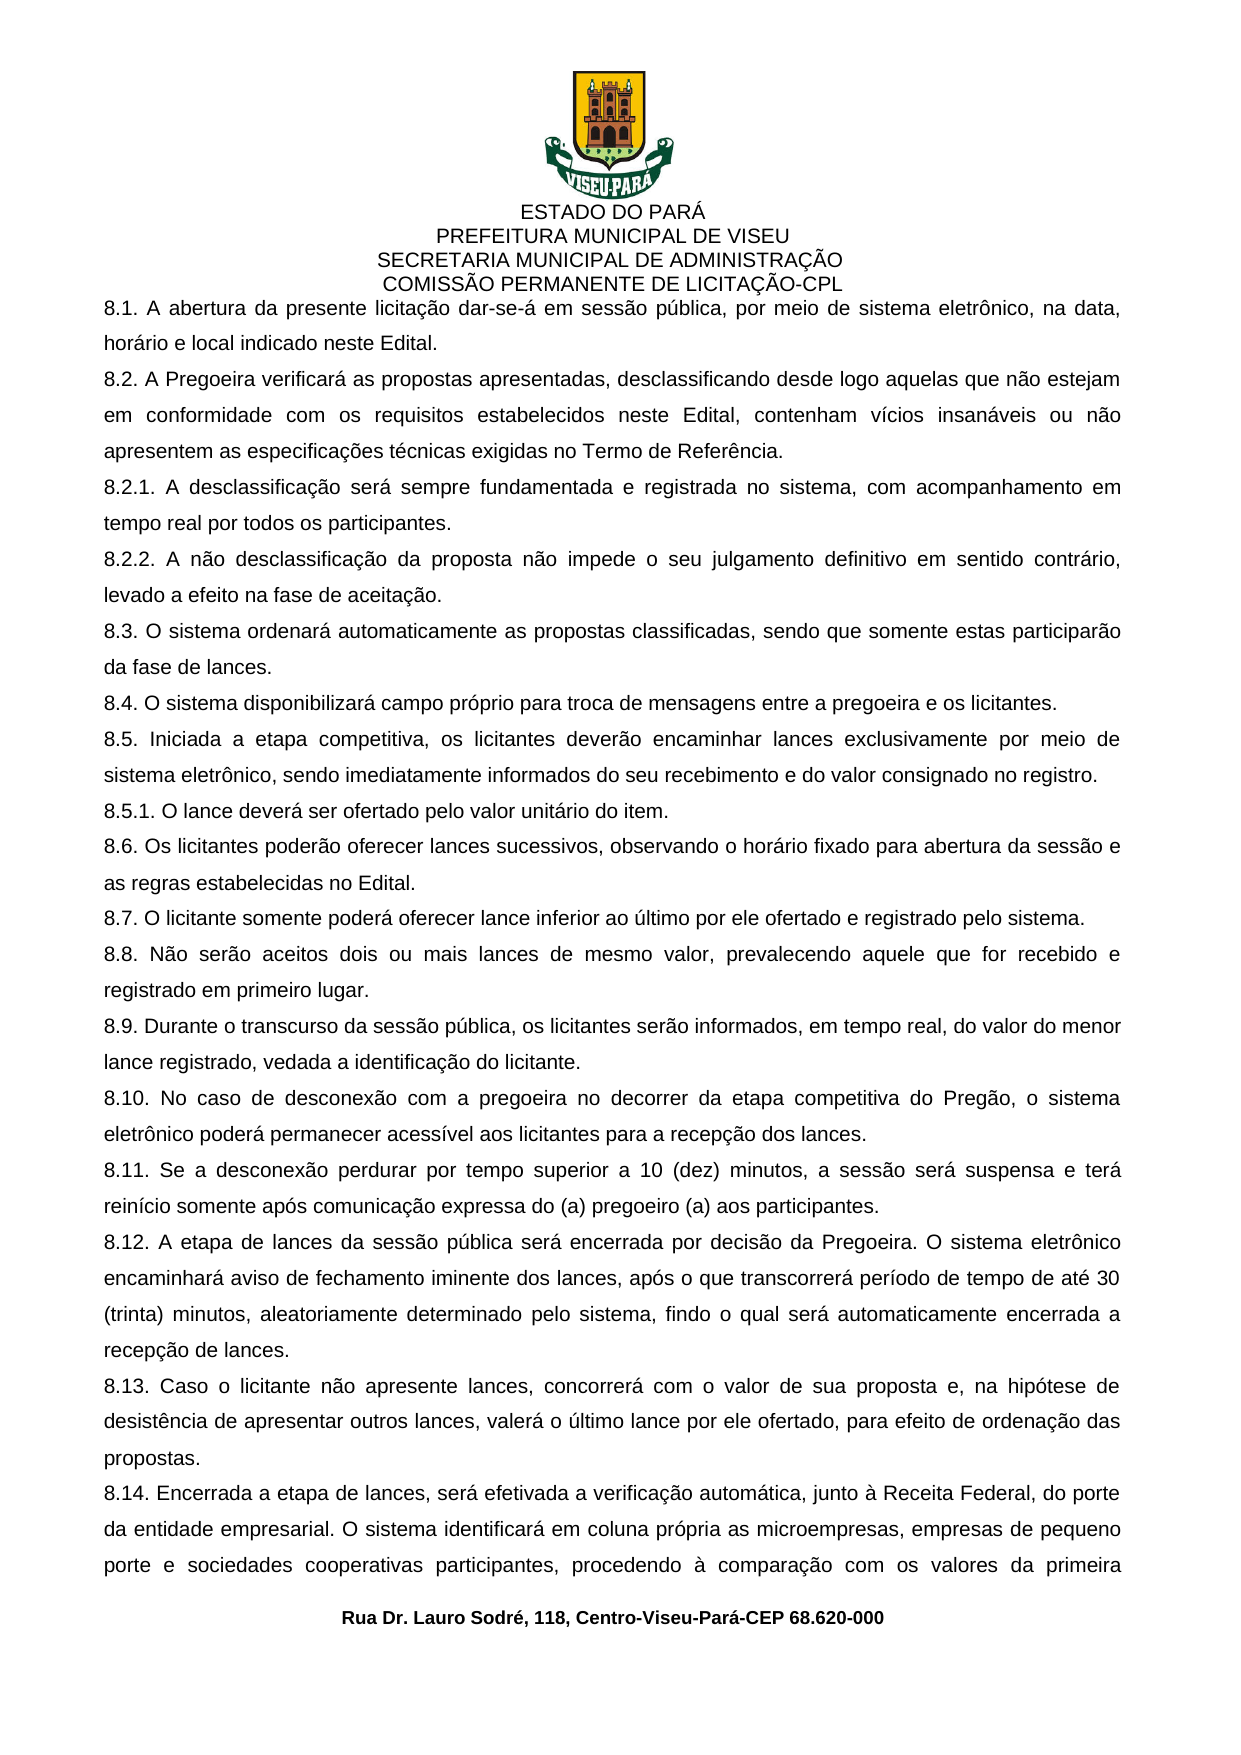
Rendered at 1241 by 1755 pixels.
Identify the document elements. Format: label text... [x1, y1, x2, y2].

text 8.3. O sistema ordenará automaticamente as propostas classificadas, sendo que somente estas participarão da fase de lances. [103, 619, 1122, 679]
text 8.11. Se a desconexão perdurar por tempo superior a 10 (dez) minutos, a sessão será suspensa e terá reinício somente após comunicação expressa do (a) pregoeiro (a) aos participantes. [103, 1158, 1122, 1218]
text 8.5. Iniciada a etapa competitiva, os licitantes deverão encaminhar lances exclusivamente por meio de sistema eletrônico, sendo imediatamente informados do seu recebimento e do valor consignado no registro. [103, 727, 1122, 786]
text 8.14. Encerrada a etapa de lances, será efetivada a verificação automática, junto à Receita Federal, do porte da entidade empresarial. O sistema identificará em coluna própria as microempresas, empresas de pequeno porte e sociedades cooperativas participantes, procedendo à comparação com os valores da primeira [103, 1481, 1122, 1577]
text 8.9. Durante o transcurso da sessão pública, os licitantes serão informados, em tempo real, do valor do menor lance registrado, vedada a identificação do licitante. [103, 1014, 1122, 1074]
text 8.6. Os licitantes poderão oferecer lances sucessivos, observando o horário fixado para abertura da sessão e as regras estabelecidas no Edital. [103, 834, 1122, 894]
text 8.7. O licitante somente poderá oferecer lance inferior ao último por ele ofertado e registrado pelo sistema. [103, 906, 1122, 930]
text 8.10. No caso de desconexão com a pregoeira no decorrer da etapa competitiva do Pregão, o sistema eletrônico poderá permanecer acessível aos licitantes para a recepção dos lances. [103, 1086, 1122, 1146]
text 8.2.2. A não desclassificação da proposta não impede o seu julgamento definitivo em sentido contrário, levado a efeito na fase de aceitação. [103, 547, 1122, 607]
text 8.2. A Pregoeira verificará as propostas apresentadas, desclassificando desde logo aquelas que não estejam em conformidade com os requisitos estabelecidos neste Edital, contenham vícios insanáveis ou não apresentem as especificações técnicas exigidas no Termo de Referência. [103, 367, 1122, 463]
text 8.1. A abertura da presente licitação dar-se-á em sessão pública, por meio de sistema eletrônico, na data, horário e local indicado neste Edital. [103, 295, 1122, 355]
text 8.5.1. O lance deverá ser ofertado pelo valor unitário do item. [103, 798, 1122, 822]
text 8.4. O sistema disponibilizará campo próprio para troca de mensagens entre a pregoeira e os licitantes. [103, 691, 1122, 714]
text 8.8. Não serão aceitos dois ou mais lances de mesmo valor, prevalecendo aquele que for recebido e registrado em primeiro lugar. [103, 942, 1122, 1002]
text 8.13. Caso o licitante não apresente lances, concorrerá com o valor de sua proposta e, na hipótese de desistência de apresentar outros lances, valerá o último lance por ele ofertado, para efeito de ordenação das propostas. [103, 1373, 1122, 1469]
text 8.12. A etapa de lances da sessão pública será encerrada por decisão da Pregoeira. O sistema eletrônico encaminhará aviso de fechamento iminente dos lances, após o que transcorrerá período de tempo de até 30 (trinta) minutos, aleatoriamente determinado pelo sistema, findo o qual será automaticamente encerrada a recepção de lances. [103, 1230, 1122, 1361]
text 8.2.1. A desclassificação será sempre fundamentada e registrada no sistema, com acompanhamento em tempo real por todos os participantes. [103, 475, 1122, 535]
